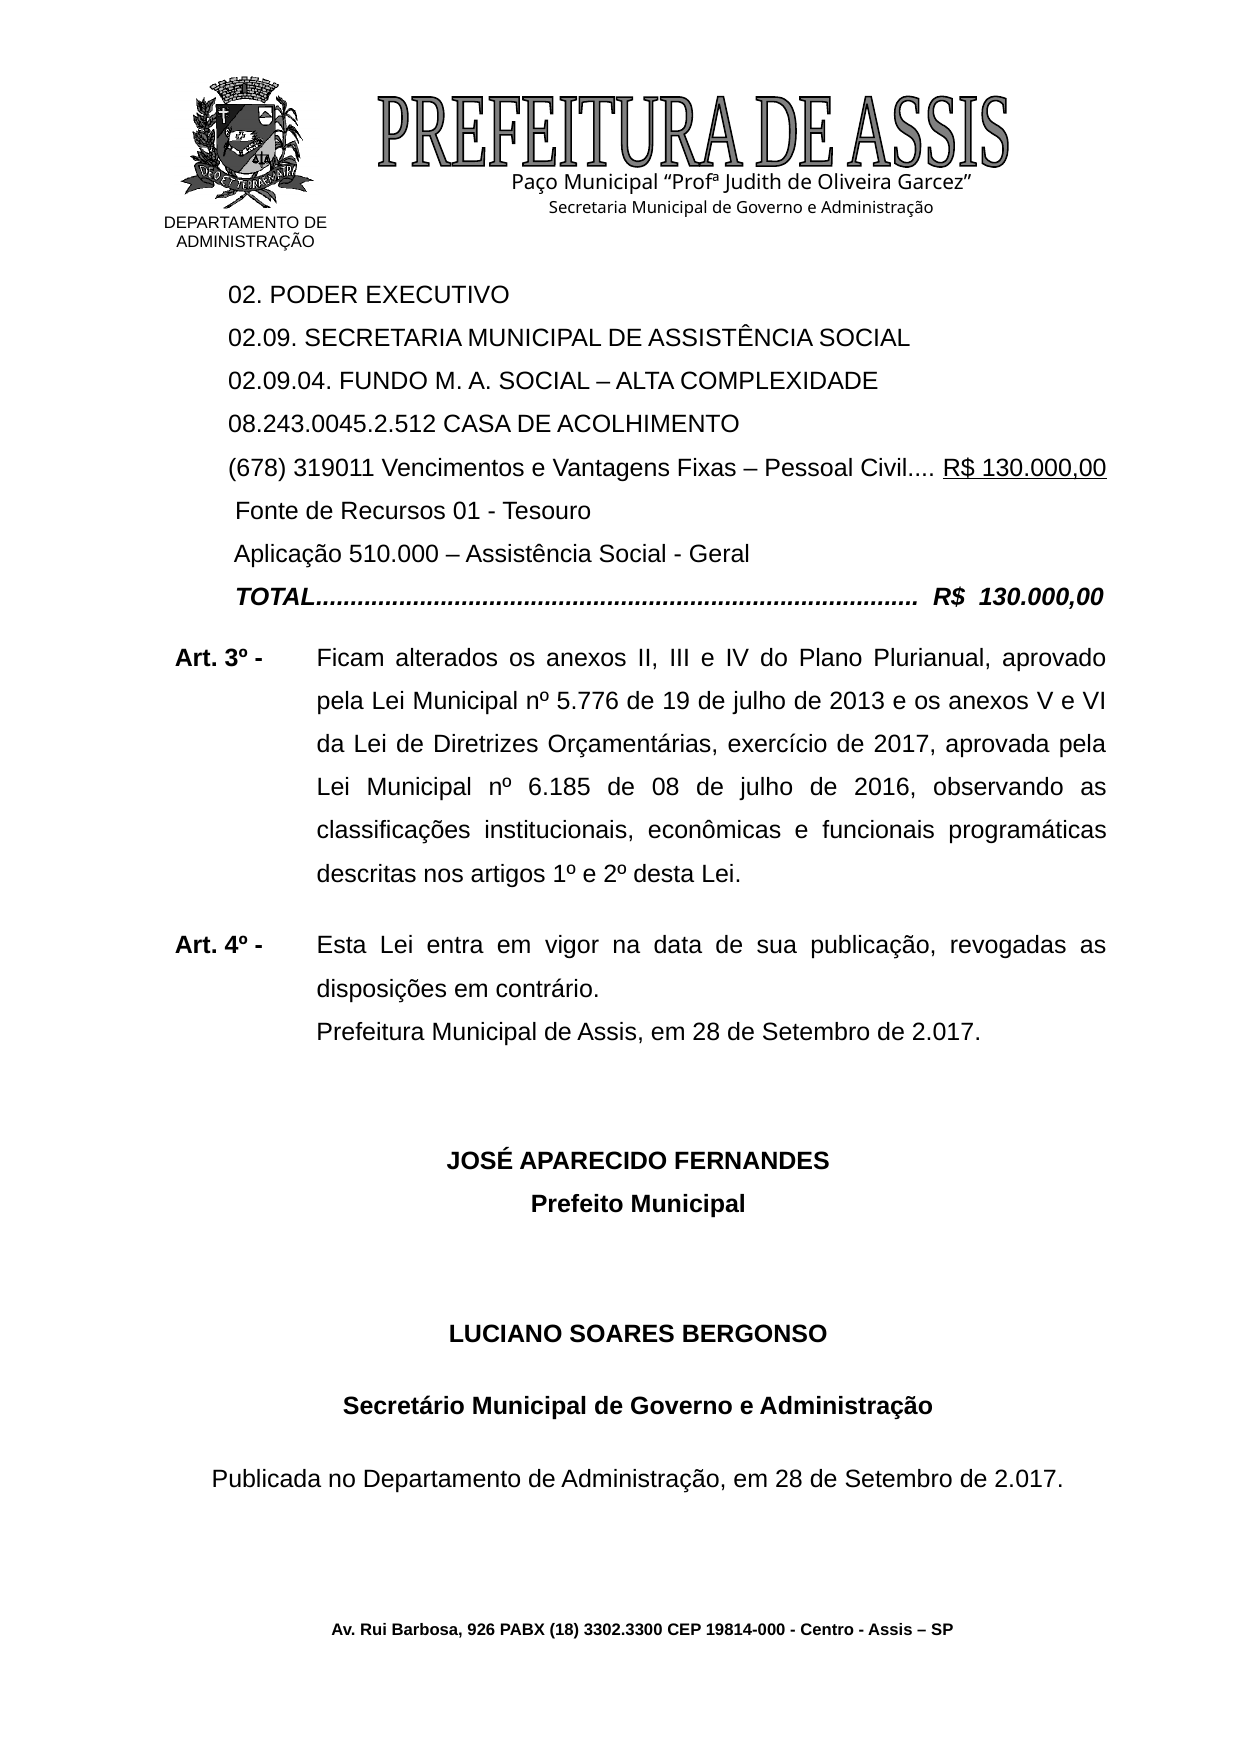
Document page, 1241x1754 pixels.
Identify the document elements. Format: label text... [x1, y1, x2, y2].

text TOTAL....................................................................................... R$ 130.000,00 [228, 582, 1107, 611]
text (678) 319011 Vencimentos e Vantagens Fixas – Pessoal Civil.... R$ 130.000,00 [228, 452, 1107, 481]
text Art. 4º - Esta Lei entra em vigor na data de sua publicação, revogadas as disposições em contrário. [174, 930, 1107, 1002]
text JOSÉ APARECIDO FERNANDES [169, 1146, 1107, 1175]
text 02. PODER EXECUTIVO [228, 280, 1107, 309]
text 08.243.0045.2.512 CASA DE ACOLHIMENTO [228, 409, 1107, 438]
text Art. 3º - Ficam alterados os anexos II, III e IV do Plano Plurianual, aprovado pela Lei Municipal nº 5.776 de 19 de julho de 2013 e os anexos V e VI da Lei de Diretrizes Orçamentárias, exercício de 2017, aprovada pela Lei Municipal nº 6.185 de 08 de julho de 2016, observando as classificações institucionais, econômicas e funcionais programáticas descritas nos artigos 1º e 2º desta Lei. [174, 643, 1107, 887]
text 02.09.04. FUNDO M. A. SOCIAL – ALTA COMPLEXIDADE [228, 366, 1107, 395]
text Fonte de Recursos 01 - Tesouro [228, 496, 1107, 524]
text Secretário Municipal de Governo e Administração [169, 1391, 1107, 1420]
text LUCIANO SOARES BERGONSO [169, 1318, 1107, 1347]
text Prefeito Municipal [169, 1189, 1107, 1218]
text 02.09. SECRETARIA MUNICIPAL DE ASSISTÊNCIA SOCIAL [228, 323, 1107, 352]
text Publicada no Departamento de Administração, em 28 de Setembro de 2.017. [169, 1464, 1107, 1492]
text Prefeitura Municipal de Assis, em 28 de Setembro de 2.017. [228, 1017, 1107, 1045]
text Aplicação 510.000 – Assistência Social - Geral [228, 539, 1107, 567]
